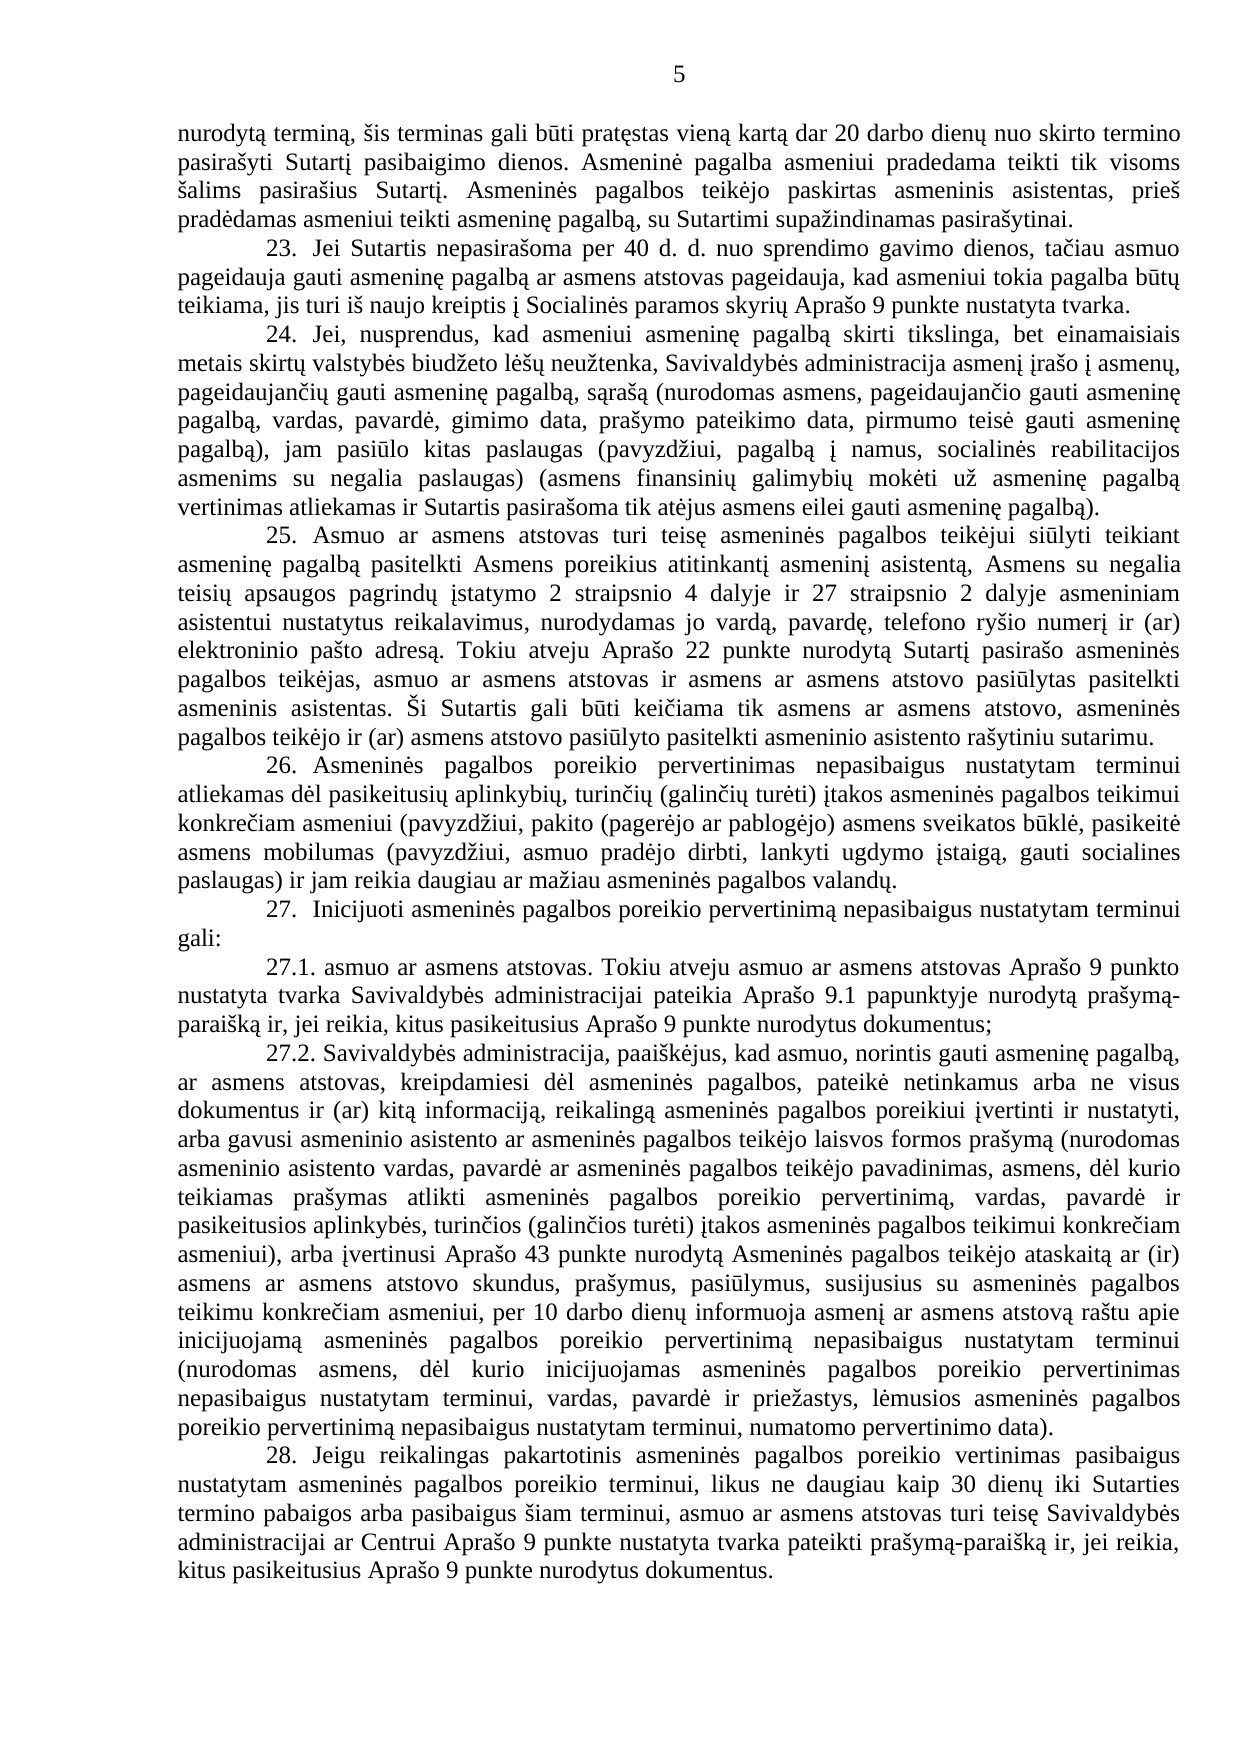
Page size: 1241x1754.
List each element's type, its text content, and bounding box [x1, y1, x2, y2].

text 28. Jeigu reikalingas pakartotinis asmeninės pagalbos poreikio vertinimas pasibaigus nustatytam asmeninės pagalbos poreikio terminui, likus ne daugiau kaip 30 dienų iki Sutarties termino pabaigos arba pasibaigus šiam terminui, asmuo ar asmens atstovas turi teisę Savivaldybės administracijai ar Centrui Aprašo 9 punkte nustatyta tvarka pateikti prašymą-paraišką ir, jei reikia, kitus pasikeitusius Aprašo 9 punkte nurodytus dokumentus. [177, 1441, 1181, 1584]
text nurodytą terminą, šis terminas gali būti pratęstas vieną kartą dar 20 darbo dienų nuo skirto termino pasirašyti Sutartį pasibaigimo dienos. Asmeninė pagalba asmeniui pradedama teikti tik visoms šalims pasirašius Sutartį. Asmeninės pagalbos teikėjo paskirtas asmeninis asistentas, prieš pradėdamas asmeniui teikti asmeninę pagalbą, su Sutartimi supažindinamas pasirašytinai. [177, 118, 1181, 233]
text 27.1. asmuo ar asmens atstovas. Tokiu atveju asmuo ar asmens atstovas Aprašo 9 punkto nustatyta tvarka Savivaldybės administracijai pateikia Aprašo 9.1 papunktyje nurodytą prašymą-paraišką ir, jei reikia, kitus pasikeitusius Aprašo 9 punkte nurodytus dokumentus; [177, 952, 1181, 1038]
text 24. Jei, nusprendus, kad asmeniui asmeninę pagalbą skirti tikslinga, bet einamaisiais metais skirtų valstybės biudžeto lėšų neužtenka, Savivaldybės administracija asmenį įrašo į asmenų, pageidaujančių gauti asmeninę pagalbą, sąrašą (nurodomas asmens, pageidaujančio gauti asmeninę pagalbą, vardas, pavardė, gimimo data, prašymo pateikimo data, pirmumo teisė gauti asmeninę pagalbą), jam pasiūlo kitas paslaugas (pavyzdžiui, pagalbą į namus, socialinės reabilitacijos asmenims su negalia paslaugas) (asmens finansinių galimybių mokėti už asmeninę pagalbą vertinimas atliekamas ir Sutartis pasirašoma tik atėjus asmens eilei gauti asmeninę pagalbą). [177, 319, 1181, 521]
text 23. Jei Sutartis nepasirašoma per 40 d. d. nuo sprendimo gavimo dienos, tačiau asmuo pageidauja gauti asmeninę pagalbą ar asmens atstovas pageidauja, kad asmeniui tokia pagalba būtų teikiama, jis turi iš naujo kreiptis į Socialinės paramos skyrių Aprašo 9 punkte nustatyta tvarka. [177, 233, 1181, 319]
text 27.2. Savivaldybės administracija, paaiškėjus, kad asmuo, norintis gauti asmeninę pagalbą, ar asmens atstovas, kreipdamiesi dėl asmeninės pagalbos, pateikė netinkamus arba ne visus dokumentus ir (ar) kitą informaciją, reikalingą asmeninės pagalbos poreikiui įvertinti ir nustatyti, arba gavusi asmeninio asistento ar asmeninės pagalbos teikėjo laisvos formos prašymą (nurodomas asmeninio asistento vardas, pavardė ar asmeninės pagalbos teikėjo pavadinimas, asmens, dėl kurio teikiamas prašymas atlikti asmeninės pagalbos poreikio pervertinimą, vardas, pavardė ir pasikeitusios aplinkybės, turinčios (galinčios turėti) įtakos asmeninės pagalbos teikimui konkrečiam asmeniui), arba įvertinusi Aprašo 43 punkte nurodytą Asmeninės pagalbos teikėjo ataskaitą ar (ir) asmens ar asmens atstovo skundus, prašymus, pasiūlymus, susijusius su asmeninės pagalbos teikimu konkrečiam asmeniui, per 10 darbo dienų informuoja asmenį ar asmens atstovą raštu apie inicijuojamą asmeninės pagalbos poreikio pervertinimą nepasibaigus nustatytam terminui (nurodomas asmens, dėl kurio inicijuojamas asmeninės pagalbos poreikio pervertinimas nepasibaigus nustatytam terminui, vardas, pavardė ir priežastys, lėmusios asmeninės pagalbos poreikio pervertinimą nepasibaigus nustatytam terminui, numatomo pervertinimo data). [177, 1038, 1181, 1441]
text 26. Asmeninės pagalbos poreikio pervertinimas nepasibaigus nustatytam terminui atliekamas dėl pasikeitusių aplinkybių, turinčių (galinčių turėti) įtakos asmeninės pagalbos teikimui konkrečiam asmeniui (pavyzdžiui, pakito (pagerėjo ar pablogėjo) asmens sveikatos būklė, pasikeitė asmens mobilumas (pavyzdžiui, asmuo pradėjo dirbti, lankyti ugdymo įstaigą, gauti socialines paslaugas) ir jam reikia daugiau ar mažiau asmeninės pagalbos valandų. [177, 751, 1181, 894]
text 27. Inicijuoti asmeninės pagalbos poreikio pervertinimą nepasibaigus nustatytam terminui gali: [177, 894, 1181, 952]
text 25. Asmuo ar asmens atstovas turi teisę asmeninės pagalbos teikėjui siūlyti teikiant asmeninę pagalbą pasitelkti Asmens poreikius atitinkantį asmeninį asistentą, Asmens su negalia teisių apsaugos pagrindų įstatymo 2 straipsnio 4 dalyje ir 27 straipsnio 2 dalyje asmeniniam asistentui nustatytus reikalavimus, nurodydamas jo vardą, pavardę, telefono ryšio numerį ir (ar) elektroninio pašto adresą. Tokiu atveju Aprašo 22 punkte nurodytą Sutartį pasirašo asmeninės pagalbos teikėjas, asmuo ar asmens atstovas ir asmens ar asmens atstovo pasiūlytas pasitelkti asmeninis asistentas. Ši Sutartis gali būti keičiama tik asmens ar asmens atstovo, asmeninės pagalbos teikėjo ir (ar) asmens atstovo pasiūlyto pasitelkti asmeninio asistento rašytiniu sutarimu. [177, 521, 1181, 751]
